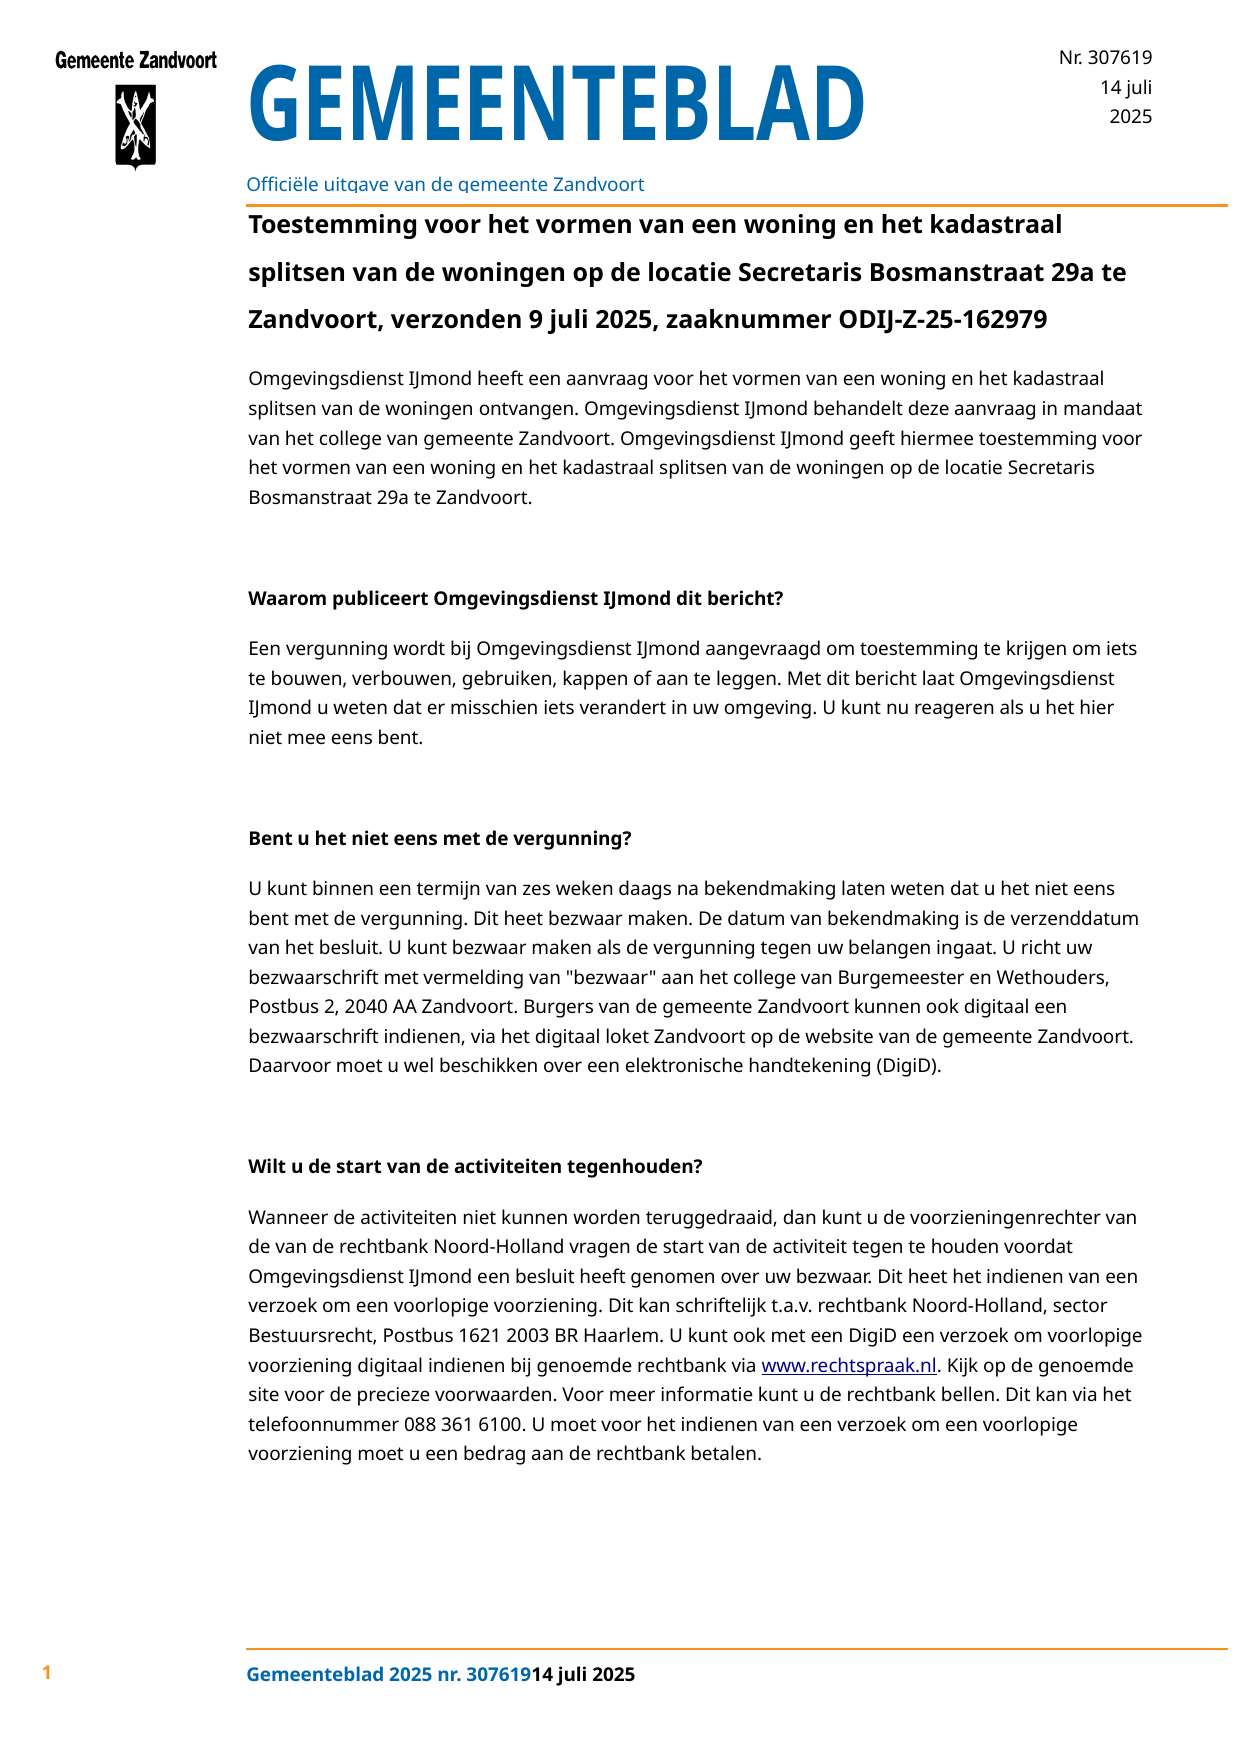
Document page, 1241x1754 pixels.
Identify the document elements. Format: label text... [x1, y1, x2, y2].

text Wilt u de start van de activiteiten tegenhouden? [248, 1153, 1152, 1179]
picture [41, 47, 231, 172]
text U kunt binnen een termijn van zes weken daags na bekendmaking laten weten dat u het niet eens bent met de vergunning. Dit heet bezwaar maken. De datum van bekendmaking is de verzenddatum van het besluit. U kunt bezwaar maken als de vergunning tegen uw belangen ingaat. U richt uw bezwaarschrift met vermelding van "bezwaar" aan het college van Burgemeester en Wethouders, Postbus 2, 2040 AA Zandvoort. Burgers van de gemeente Zandvoort kunnen ook digitaal een bezwaarschrift indienen, via het digitaal loket Zandvoort op de website van de gemeente Zandvoort. Daarvoor moet u wel beschikken over een elektronische handtekening (DigiD). [248, 875, 1152, 1078]
text Een vergunning wordt bij Omgevingsdienst IJmond aangevraagd om toestemming te krijgen om iets te bouwen, verbouwen, gebruiken, kappen of aan te leggen. Met dit bericht laat Omgevingsdienst IJmond u weten dat er misschien iets verandert in uw omgeving. U kunt nu reageren als u het hier niet mee eens bent. [248, 635, 1152, 749]
text Wanneer de activiteiten niet kunnen worden teruggedraaid, dan kunt u de voorzieningenrechter van de van de rechtbank Noord-Holland vragen de start van de activiteit tegen te houden voordat Omgevingsdienst IJmond een besluit heeft genomen over uw bezwaar. Dit heet het indienen van een verzoek om een voorlopige voorziening. Dit kan schriftelijk t.a.v. rechtbank Noord-Holland, sector Bestuursrecht, Postbus 1621 2003 BR Haarlem. U kunt ook met een DigiD een verzoek om voorlopige voorziening digitaal indienen bij genoemde rechtbank via www.rechtspraak.nl. Kijk op de genoemde site voor de precieze voorwaarden. Voor meer informatie kunt u de rechtbank bellen. Dit kan via het telefoonnummer 088 361 6100. U moet voor het indienen van een verzoek om een voorlopige voorziening moet u een bedrag aan de rechtbank betalen. [248, 1204, 1152, 1466]
text Toestemming voor het vormen van een woning en het kadastraal splitsen van de woningen op de locatie Secretaris Bosmanstraat 29a te Zandvoort, verzonden 9 juli 2025, zaaknummer ODIJ-Z-25-162979 [248, 207, 1152, 336]
text Omgevingsdienst IJmond heeft een aanvraag voor het vormen van een woning en het kadastraal splitsen van de woningen ontvangen. Omgevingsdienst IJmond behandelt deze aanvraag in mandaat van het college van gemeente Zandvoort. Omgevingsdienst IJmond geeft hiermee toestemming voor het vormen van een woning en het kadastraal splitsen van de woningen op de locatie Secretaris Bosmanstraat 29a te Zandvoort. [248, 366, 1152, 509]
text Waarom publiceert Omgevingsdienst IJmond dit bericht? [248, 585, 1152, 610]
text Bent u het niet eens met de vergunning? [248, 825, 1152, 850]
